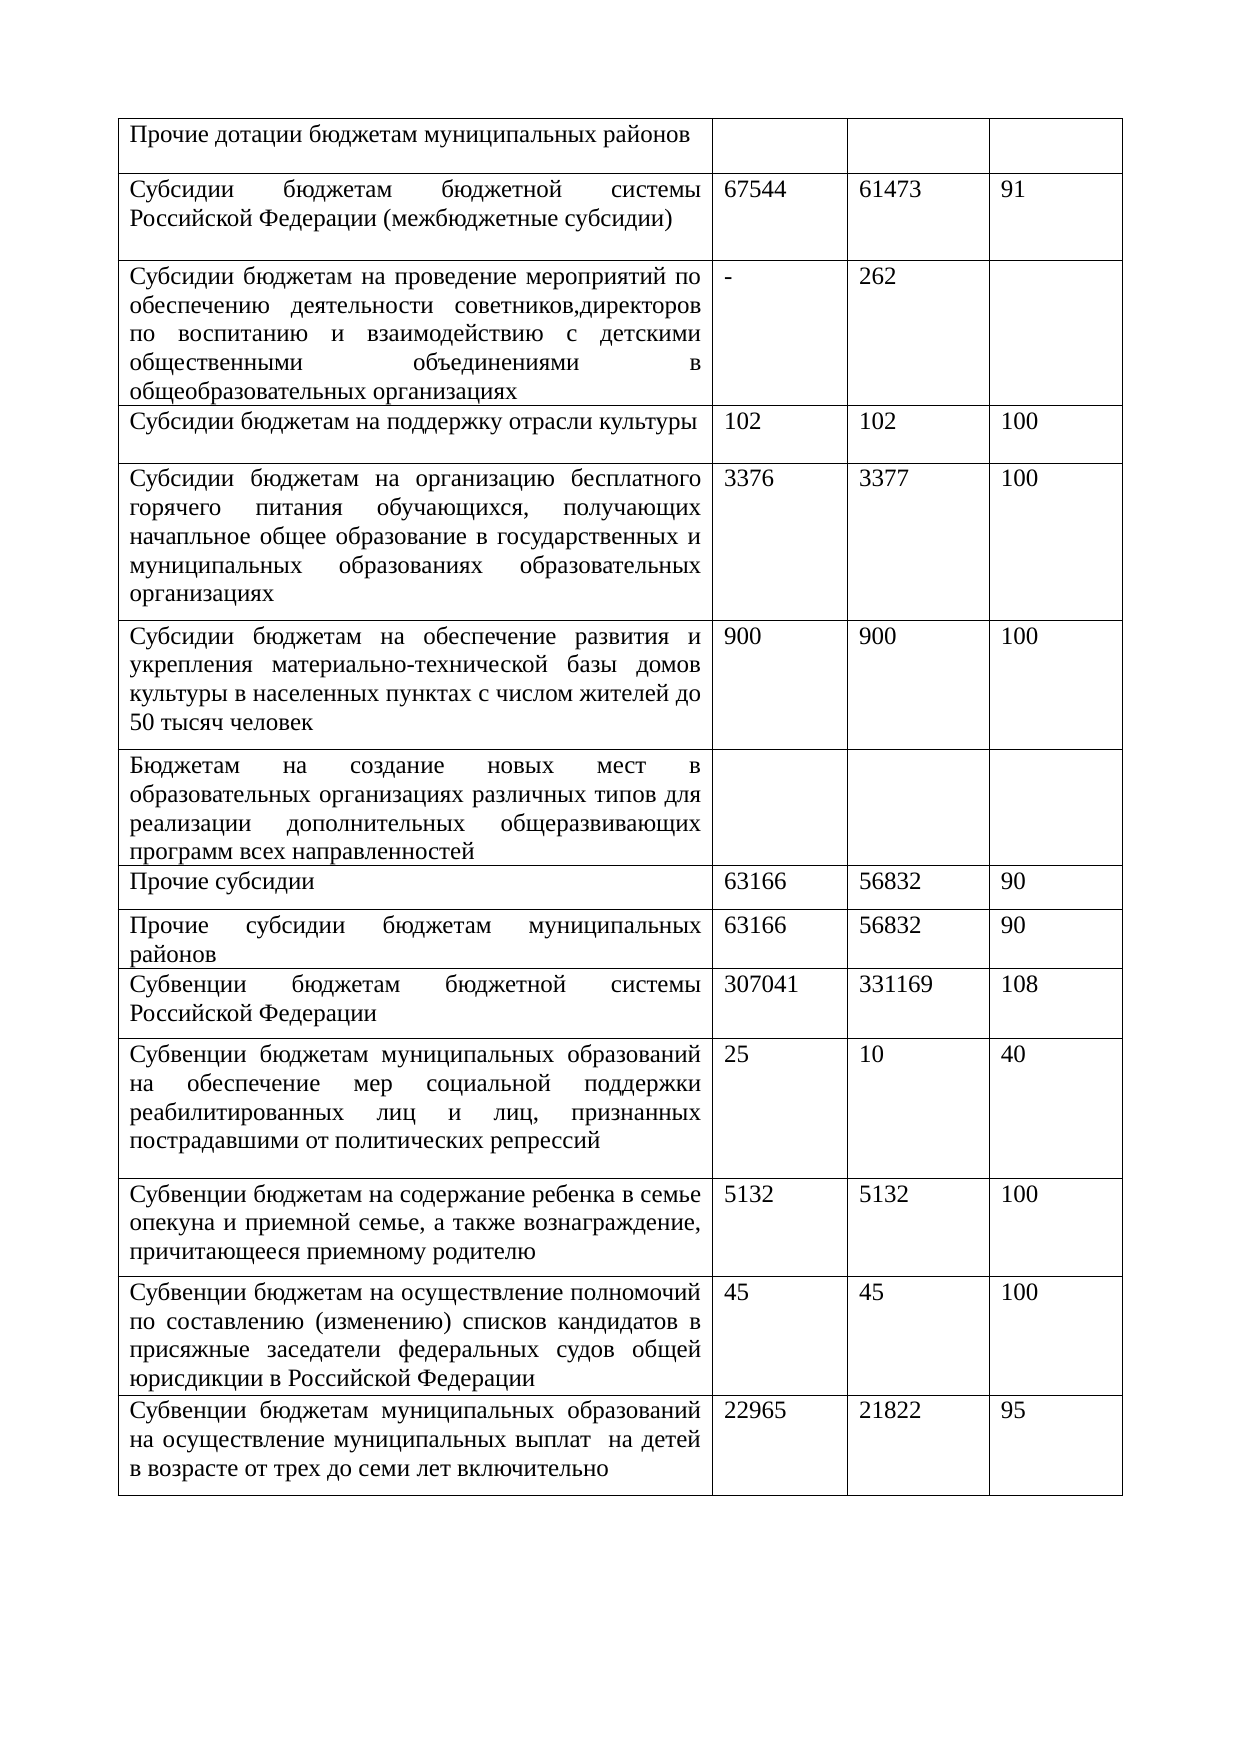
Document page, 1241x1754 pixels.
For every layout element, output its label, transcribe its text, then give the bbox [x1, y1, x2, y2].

table_cell Субсидии бюджетам на поддержку отрасли культуры [119, 406, 712, 462]
table_cell 61473 [848, 174, 989, 260]
table_cell Субвенции бюджетам на содержание ребенка в семье опекуна и приемной семье, а также вознаграждение, причитающееся приемному родителю [119, 1179, 712, 1276]
table_cell [848, 750, 989, 865]
table_cell 10 [848, 1039, 989, 1178]
table_cell Субвенции бюджетам бюджетной системы Российской Федерации [119, 969, 712, 1038]
table_cell 67544 [713, 174, 847, 260]
table_cell 5132 [848, 1179, 989, 1276]
table_cell Субсидии бюджетам на проведение мероприятий по обеспечению деятельности советников,директоров по воспитанию и взаимодействию с детскими общественными объединениями в общеобразовательных организациях [119, 261, 712, 405]
table_cell 900 [848, 621, 989, 749]
table_cell 3377 [848, 464, 989, 620]
table_cell 91 [990, 174, 1122, 260]
table_cell Прочие субсидии [119, 866, 712, 909]
table_cell 56832 [848, 866, 989, 909]
table_cell Субвенции бюджетам муниципальных образований на осуществление муниципальных выплат на детей в возрасте от трех до семи лет включительно [119, 1396, 712, 1495]
table_cell 100 [990, 1277, 1122, 1394]
table_cell 56832 [848, 910, 989, 968]
table_cell Субвенции бюджетам муниципальных образований на обеспечение мер социальной поддержки реабилитированных лиц и лиц, признанных пострадавшими от политических репрессий [119, 1039, 712, 1178]
table_cell Бюджетам на создание новых мест в образовательных организациях различных типов для реализации дополнительных общеразвивающих программ всех направленностей [119, 750, 712, 865]
table_cell 100 [990, 406, 1122, 462]
table_cell 22965 [713, 1396, 847, 1495]
table_cell Субсидии бюджетам на обеспечение развития и укрепления материально-технической базы домов культуры в населенных пунктах с числом жителей до 50 тысяч человек [119, 621, 712, 749]
table_cell Субвенции бюджетам на осуществление полномочий по составлению (изменению) списков кандидатов в присяжные заседатели федеральных судов общей юрисдикции в Российской Федерации [119, 1277, 712, 1394]
table_cell [848, 119, 989, 173]
table_cell 331169 [848, 969, 989, 1038]
table_cell 90 [990, 866, 1122, 909]
table_cell 102 [848, 406, 989, 462]
table_cell [990, 750, 1122, 865]
table_cell Прочие субсидии бюджетам муниципальных районов [119, 910, 712, 968]
table_cell 100 [990, 464, 1122, 620]
table_cell 3376 [713, 464, 847, 620]
table_cell 45 [848, 1277, 989, 1394]
table_cell 95 [990, 1396, 1122, 1495]
table_cell 100 [990, 1179, 1122, 1276]
table_cell Прочие дотации бюджетам муниципальных районов [119, 119, 712, 173]
table_cell 100 [990, 621, 1122, 749]
table_cell 102 [713, 406, 847, 462]
table_cell [713, 119, 847, 173]
table_cell [713, 750, 847, 865]
table_cell 90 [990, 910, 1122, 968]
table_cell Субсидии бюджетам на организацию бесплатного горячего питания обучающихся, получающих начапльное общее образование в государственных и муниципальных образованиях образовательных организациях [119, 464, 712, 620]
table_cell 5132 [713, 1179, 847, 1276]
table_cell 262 [848, 261, 989, 405]
table_cell 40 [990, 1039, 1122, 1178]
table_cell 25 [713, 1039, 847, 1178]
table_cell - [713, 261, 847, 405]
table_cell 45 [713, 1277, 847, 1394]
table_cell [990, 261, 1122, 405]
table_cell 63166 [713, 910, 847, 968]
table_cell 307041 [713, 969, 847, 1038]
table_cell [990, 119, 1122, 173]
table_cell Субсидии бюджетам бюджетной системы Российской Федерации (межбюджетные субсидии) [119, 174, 712, 260]
table_cell 900 [713, 621, 847, 749]
table_cell 21822 [848, 1396, 989, 1495]
table_cell 63166 [713, 866, 847, 909]
table_cell 108 [990, 969, 1122, 1038]
